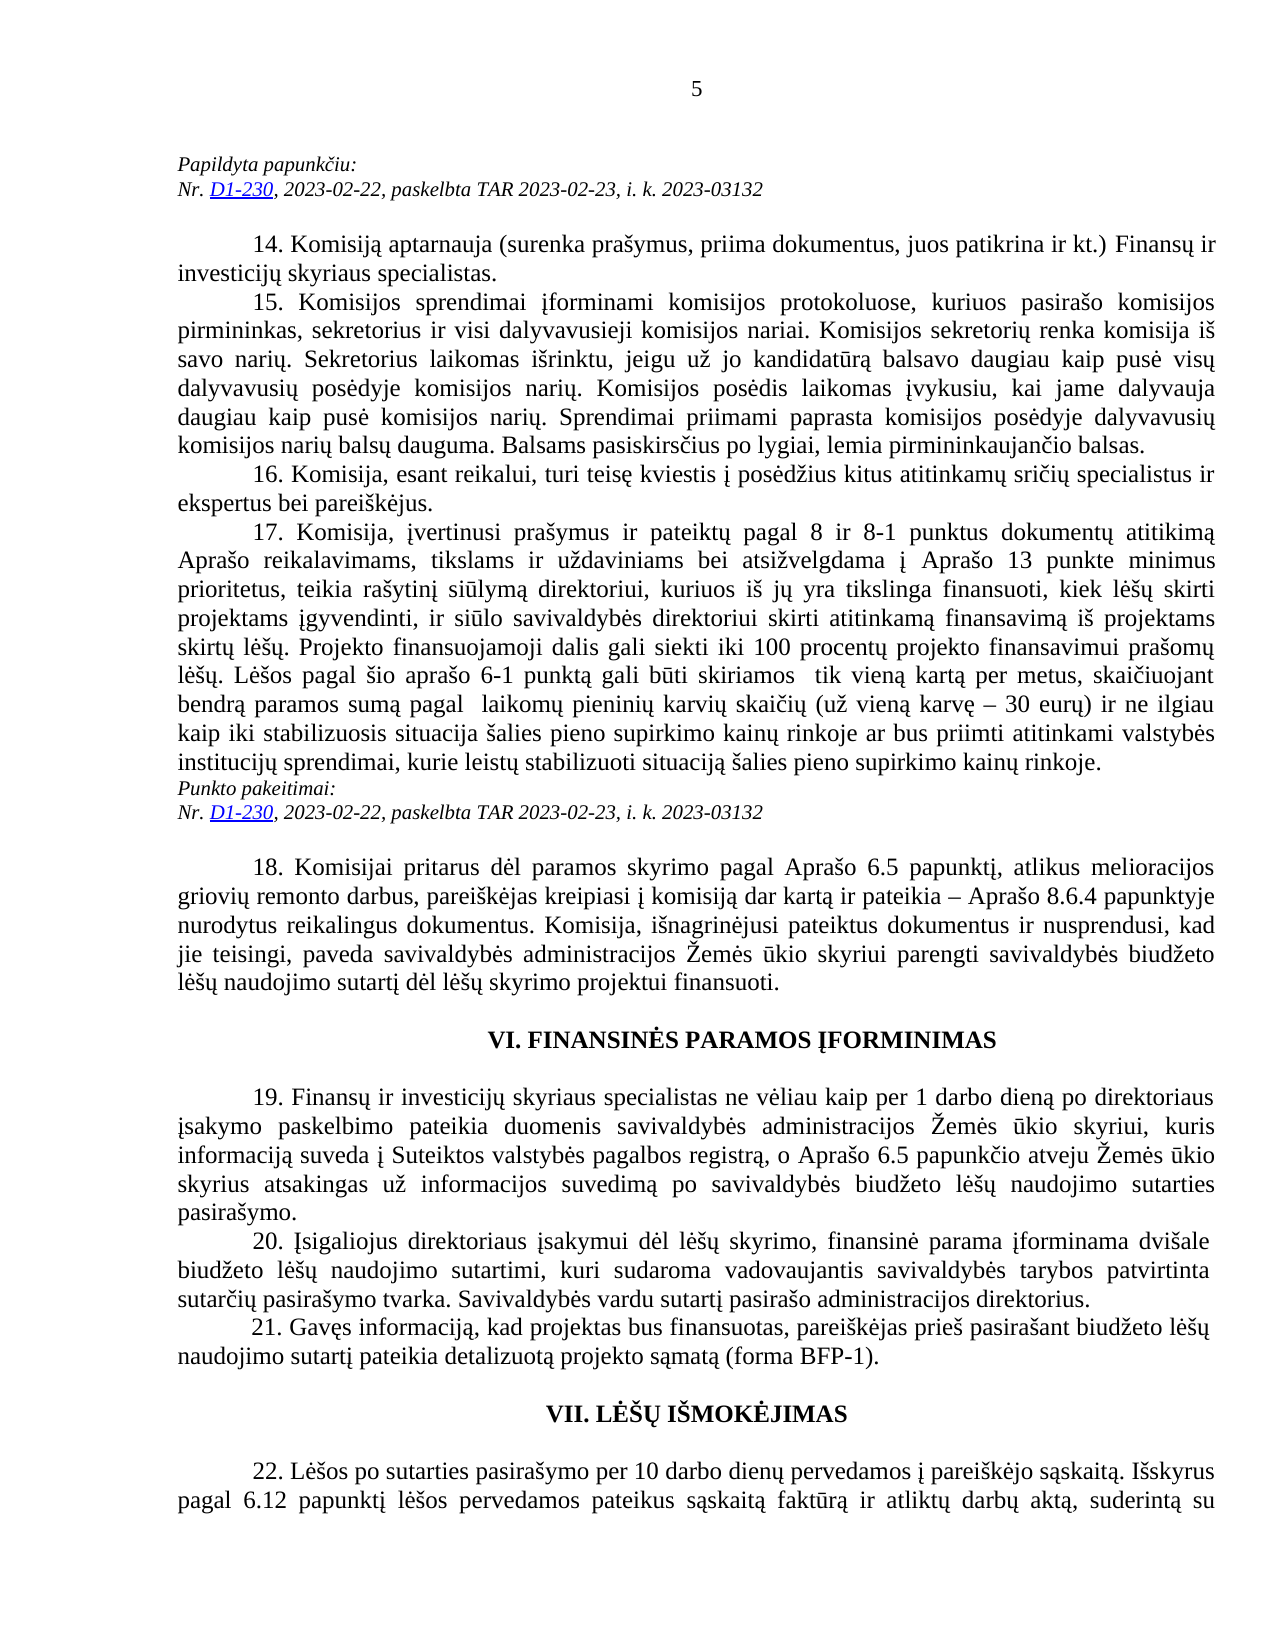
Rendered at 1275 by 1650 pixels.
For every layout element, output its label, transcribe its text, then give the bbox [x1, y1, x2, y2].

text VII. LĖŠŲ IŠMOKĖJIMAS [177, 1399, 1216, 1427]
text Papildyta papunkčiu: [177, 152, 1216, 176]
text 18. Komisijai pritarus dėl paramos skyrimo pagal Aprašo 6.5 papunktį, atlikus melioracijos griovių remonto darbus, pareiškėjas kreipiasi į komisiją dar kartą ir pateikia – Aprašo 8.6.4 papunktyje nurodytus reikalingus dokumentus. Komisija, išnagrinėjusi pateiktus dokumentus ir nusprendusi, kad jie teisingi, paveda savivaldybės administracijos Žemės ūkio skyriui parengti savivaldybės biudžeto lėšų naudojimo sutartį dėl lėšų skyrimo projektui finansuoti. [177, 852, 1216, 996]
text 20. Įsigaliojus direktoriaus įsakymui dėl lėšų skyrimo, finansinė parama įforminama dvišale biudžeto lėšų naudojimo sutartimi, kuri sudaroma vadovaujantis savivaldybės tarybos patvirtinta sutarčių pasirašymo tvarka. Savivaldybės vardu sutartį pasirašo administracijos direktorius. [177, 1226, 1211, 1312]
text 17. Komisija, įvertinusi prašymus ir pateiktų pagal 8 ir 8-1 punktus dokumentų atitikimą Aprašo reikalavimams, tikslams ir uždaviniams bei atsižvelgdama į Aprašo 13 punkte minimus prioritetus, teikia rašytinį siūlymą direktoriui, kuriuos iš jų yra tikslinga finansuoti, kiek lėšų skirti projektams įgyvendinti, ir siūlo savivaldybės direktoriui skirti atitinkamą finansavimą iš projektams skirtų lėšų. Projekto finansuojamoji dalis gali siekti iki 100 procentų projekto finansavimui prašomų lėšų. Lėšos pagal šio aprašo 6-1 punktą gali būti skiriamos tik vieną kartą per metus, skaičiuojant bendrą paramos sumą pagal laikomų pieninių karvių skaičių (už vieną karvę – 30 eurų) ir ne ilgiau kaip iki stabilizuosis situacija šalies pieno supirkimo kainų rinkoje ar bus priimti atitinkami valstybės institucijų sprendimai, kurie leistų stabilizuoti situaciją šalies pieno supirkimo kainų rinkoje. [177, 517, 1216, 776]
text VI. FINANSINĖS PARAMOS ĮFORMINIMAS [177, 1025, 1275, 1054]
text 16. Komisija, esant reikalui, turi teisę kviestis į posėdžius kitus atitinkamų sričių specialistus ir ekspertus bei pareiškėjus. [177, 459, 1216, 517]
text 15. Komisijos sprendimai įforminami komisijos protokoluose, kuriuos pasirašo komisijos pirmininkas, sekretorius ir visi dalyvavusieji komisijos nariai. Komisijos sekretorių renka komisija iš savo narių. Sekretorius laikomas išrinktu, jeigu už jo kandidatūrą balsavo daugiau kaip pusė visų dalyvavusių posėdyje komisijos narių. Komisijos posėdis laikomas įvykusiu, kai jame dalyvauja daugiau kaip pusė komisijos narių. Sprendimai priimami paprasta komisijos posėdyje dalyvavusių komisijos narių balsų dauguma. Balsams pasiskirsčius po lygiai, lemia pirmininkaujančio balsas. [177, 287, 1216, 459]
text Punkto pakeitimai: [177, 776, 1216, 799]
text 19. Finansų ir investicijų skyriaus specialistas ne vėliau kaip per 1 darbo dieną po direktoriaus įsakymo paskelbimo pateikia duomenis savivaldybės administracijos Žemės ūkio skyriui, kuris informaciją suveda į Suteiktos valstybės pagalbos registrą, o Aprašo 6.5 papunkčio atveju Žemės ūkio skyrius atsakingas už informacijos suvedimą po savivaldybės biudžeto lėšų naudojimo sutarties pasirašymo. [177, 1082, 1216, 1226]
text 21. Gavęs informaciją, kad projektas bus finansuotas, pareiškėjas prieš pasirašant biudžeto lėšų naudojimo sutartį pateikia detalizuotą projekto sąmatą (forma BFP-1). [177, 1312, 1211, 1370]
text Nr. D1-230, 2023-02-22, paskelbta TAR 2023-02-23, i. k. 2023-03132 [177, 799, 1216, 824]
text 14. Komisiją aptarnauja (surenka prašymus, priima dokumentus, juos patikrina ir kt.) Finansų ir investicijų skyriaus specialistas. [177, 229, 1216, 287]
text 22. Lėšos po sutarties pasirašymo per 10 darbo dienų pervedamos į pareiškėjo sąskaitą. Išskyrus pagal 6.12 papunktį lėšos pervedamos pateikus sąskaitą faktūrą ir atliktų darbų aktą, suderintą su [177, 1456, 1216, 1514]
text Nr. D1-230, 2023-02-22, paskelbta TAR 2023-02-23, i. k. 2023-03132 [177, 176, 1216, 201]
